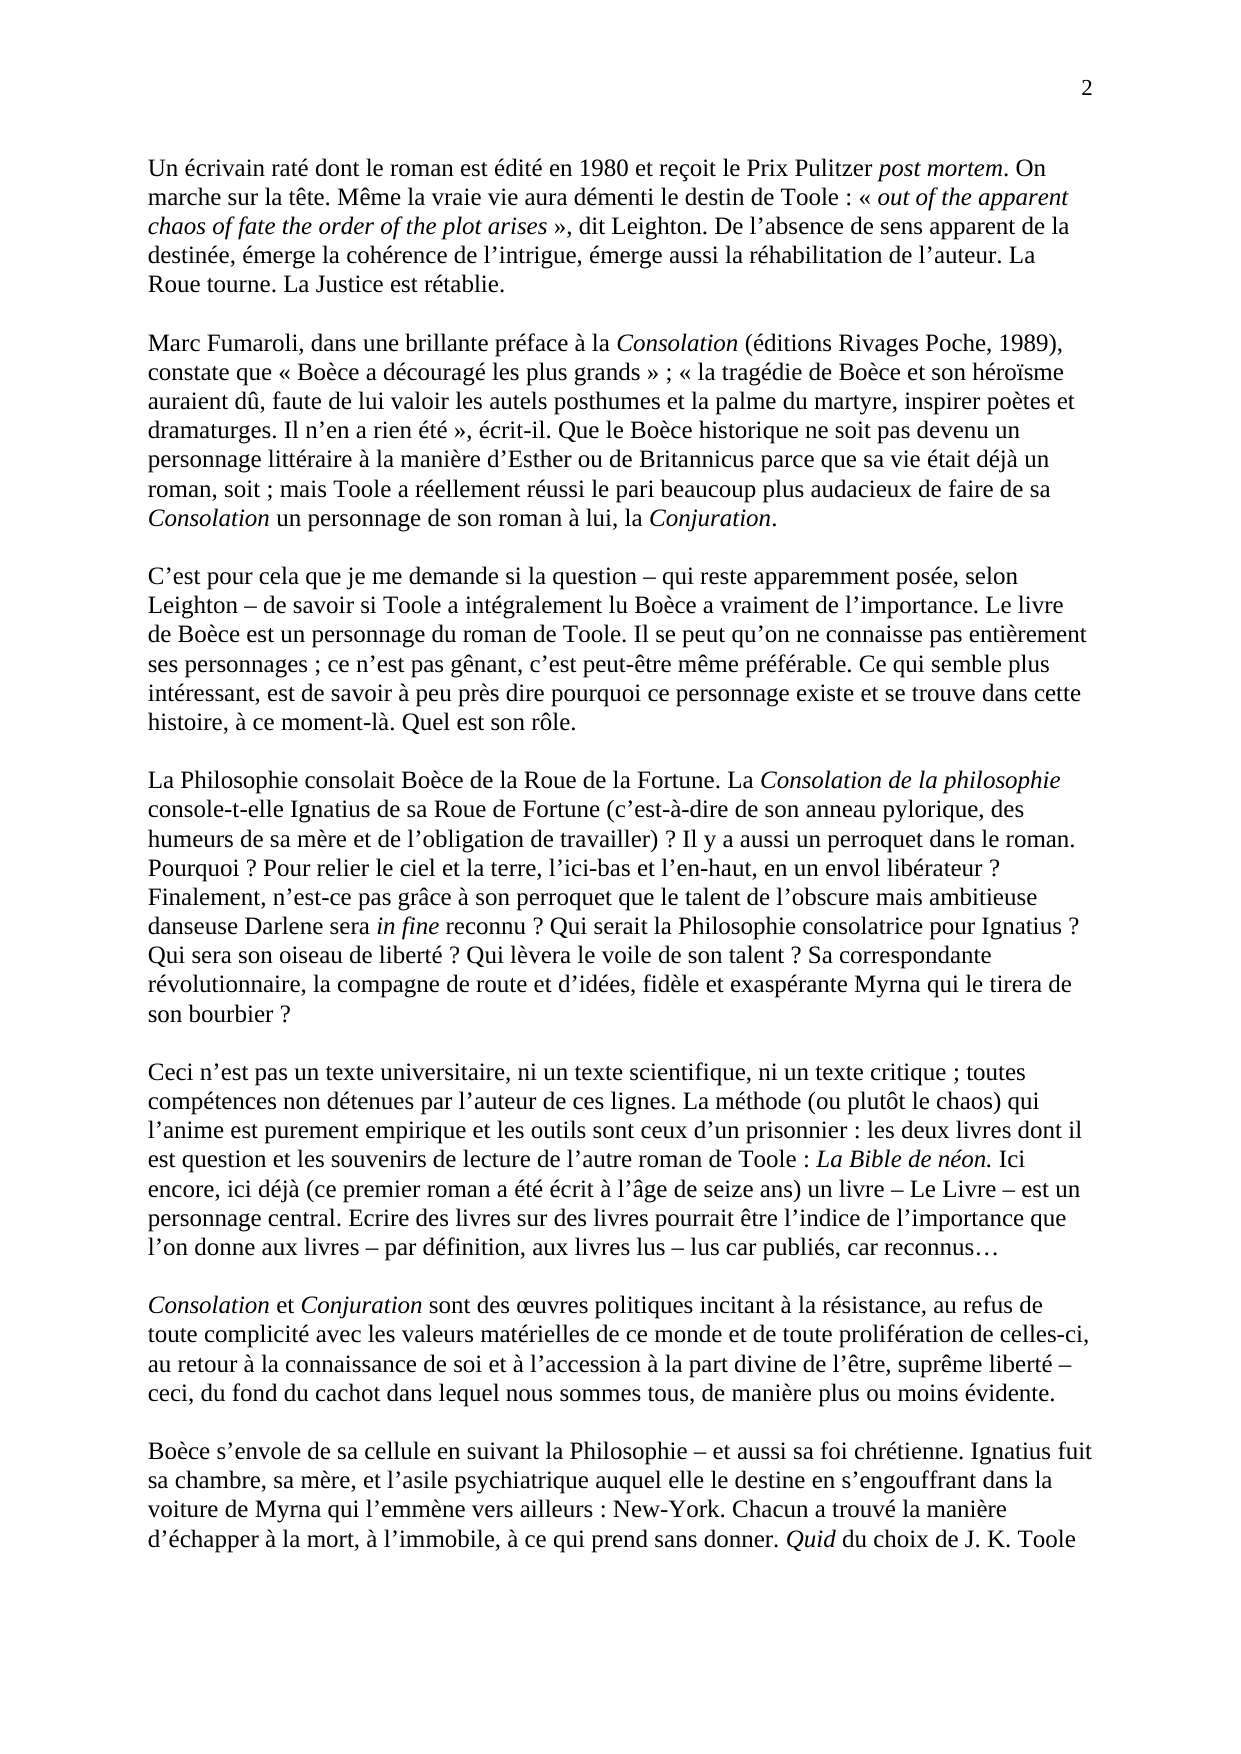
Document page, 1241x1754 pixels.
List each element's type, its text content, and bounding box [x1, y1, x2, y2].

text Un écrivain raté dont le roman est édité en 1980 et reçoit le Prix Pulitzer post mortem. On marche sur la tête. Même la vraie vie aura démenti le destin de Toole : « out of the apparent chaos of fate the order of the plot arises », dit Leighton. De l’absence de sens apparent de la destinée, émerge la cohérence de l’intrigue, émerge aussi la réhabilitation de l’auteur. La Roue tourne. La Justice est rétablie. [148, 153, 1093, 299]
text Marc Fumaroli, dans une brillante préface à la Consolation (éditions Rivages Poche, 1989), constate que « Boèce a découragé les plus grands » ; « la tragédie de Boèce et son héroïsme auraient dû, faute de lui valoir les autels posthumes et la palme du martyre, inspirer poètes et dramaturges. Il n’en a rien été », écrit-il. Que le Boèce historique ne soit pas devenu un personnage littéraire à la manière d’Esther ou de Britannicus parce que sa vie était déjà un roman, soit ; mais Toole a réellement réussi le pari beaucoup plus audacieux de faire de sa Consolation un personnage de son roman à lui, la Conjuration. [148, 328, 1093, 532]
text La Philosophie consolait Boèce de la Roue de la Fortune. La Consolation de la philosophie console-t-elle Ignatius de sa Roue de Fortune (c’est-à-dire de son anneau pylorique, des humeurs de sa mère et de l’obligation de travailler) ? Il y a aussi un perroquet dans le roman. Pourquoi ? Pour relier le ciel et la terre, l’ici-bas et l’en-haut, en un envol libérateur ? Finalement, n’est-ce pas grâce à son perroquet que le talent de l’obscure mais ambitieuse danseuse Darlene sera in fine reconnu ? Qui serait la Philosophie consolatrice pour Ignatius ? Qui sera son oiseau de liberté ? Qui lèvera le voile de son talent ? Sa correspondante révolutionnaire, la compagne de route et d’idées, fidèle et exaspérante Myrna qui le tirera de son bourbier ? [148, 765, 1093, 1028]
text Consolation et Conjuration sont des œuvres politiques incitant à la résistance, au refus de toute complicité avec les valeurs matérielles de ce monde et de toute prolifération de celles-ci, au retour à la connaissance de soi et à l’accession à la part divine de l’être, suprême liberté – ceci, du fond du cachot dans lequel nous sommes tous, de manière plus ou moins évidente. [148, 1290, 1093, 1407]
text Boèce s’envole de sa cellule en suivant la Philosophie – et aussi sa foi chrétienne. Ignatius fuit sa chambre, sa mère, et l’asile psychiatrique auquel elle le destine en s’engouffrant dans la voiture de Myrna qui l’emmène vers ailleurs : New-York. Chacun a trouvé la manière d’échapper à la mort, à l’immobile, à ce qui prend sans donner. Quid du choix de J. K. Toole [148, 1436, 1093, 1553]
text Ceci n’est pas un texte universitaire, ni un texte scientifique, ni un texte critique ; toutes compétences non détenues par l’auteur de ces lignes. La méthode (ou plutôt le chaos) qui l’anime est purement empirique et les outils sont ceux d’un prisonnier : les deux livres dont il est question et les souvenirs de lecture de l’autre roman de Toole : La Bible de néon. Ici encore, ici déjà (ce premier roman a été écrit à l’âge de seize ans) un livre – Le Livre – est un personnage central. Ecrire des livres sur des livres pourrait être l’indice de l’importance que l’on donne aux livres – par définition, aux livres lus – lus car publiés, car reconnus… [148, 1057, 1093, 1261]
text C’est pour cela que je me demande si la question – qui reste apparemment posée, selon Leighton – de savoir si Toole a intégralement lu Boèce a vraiment de l’importance. Le livre de Boèce est un personnage du roman de Toole. Il se peut qu’on ne connaisse pas entièrement ses personnages ; ce n’est pas gênant, c’est peut-être même préférable. Ce qui semble plus intéressant, est de savoir à peu près dire pourquoi ce personnage existe et se trouve dans cette histoire, à ce moment-là. Quel est son rôle. [148, 561, 1093, 736]
